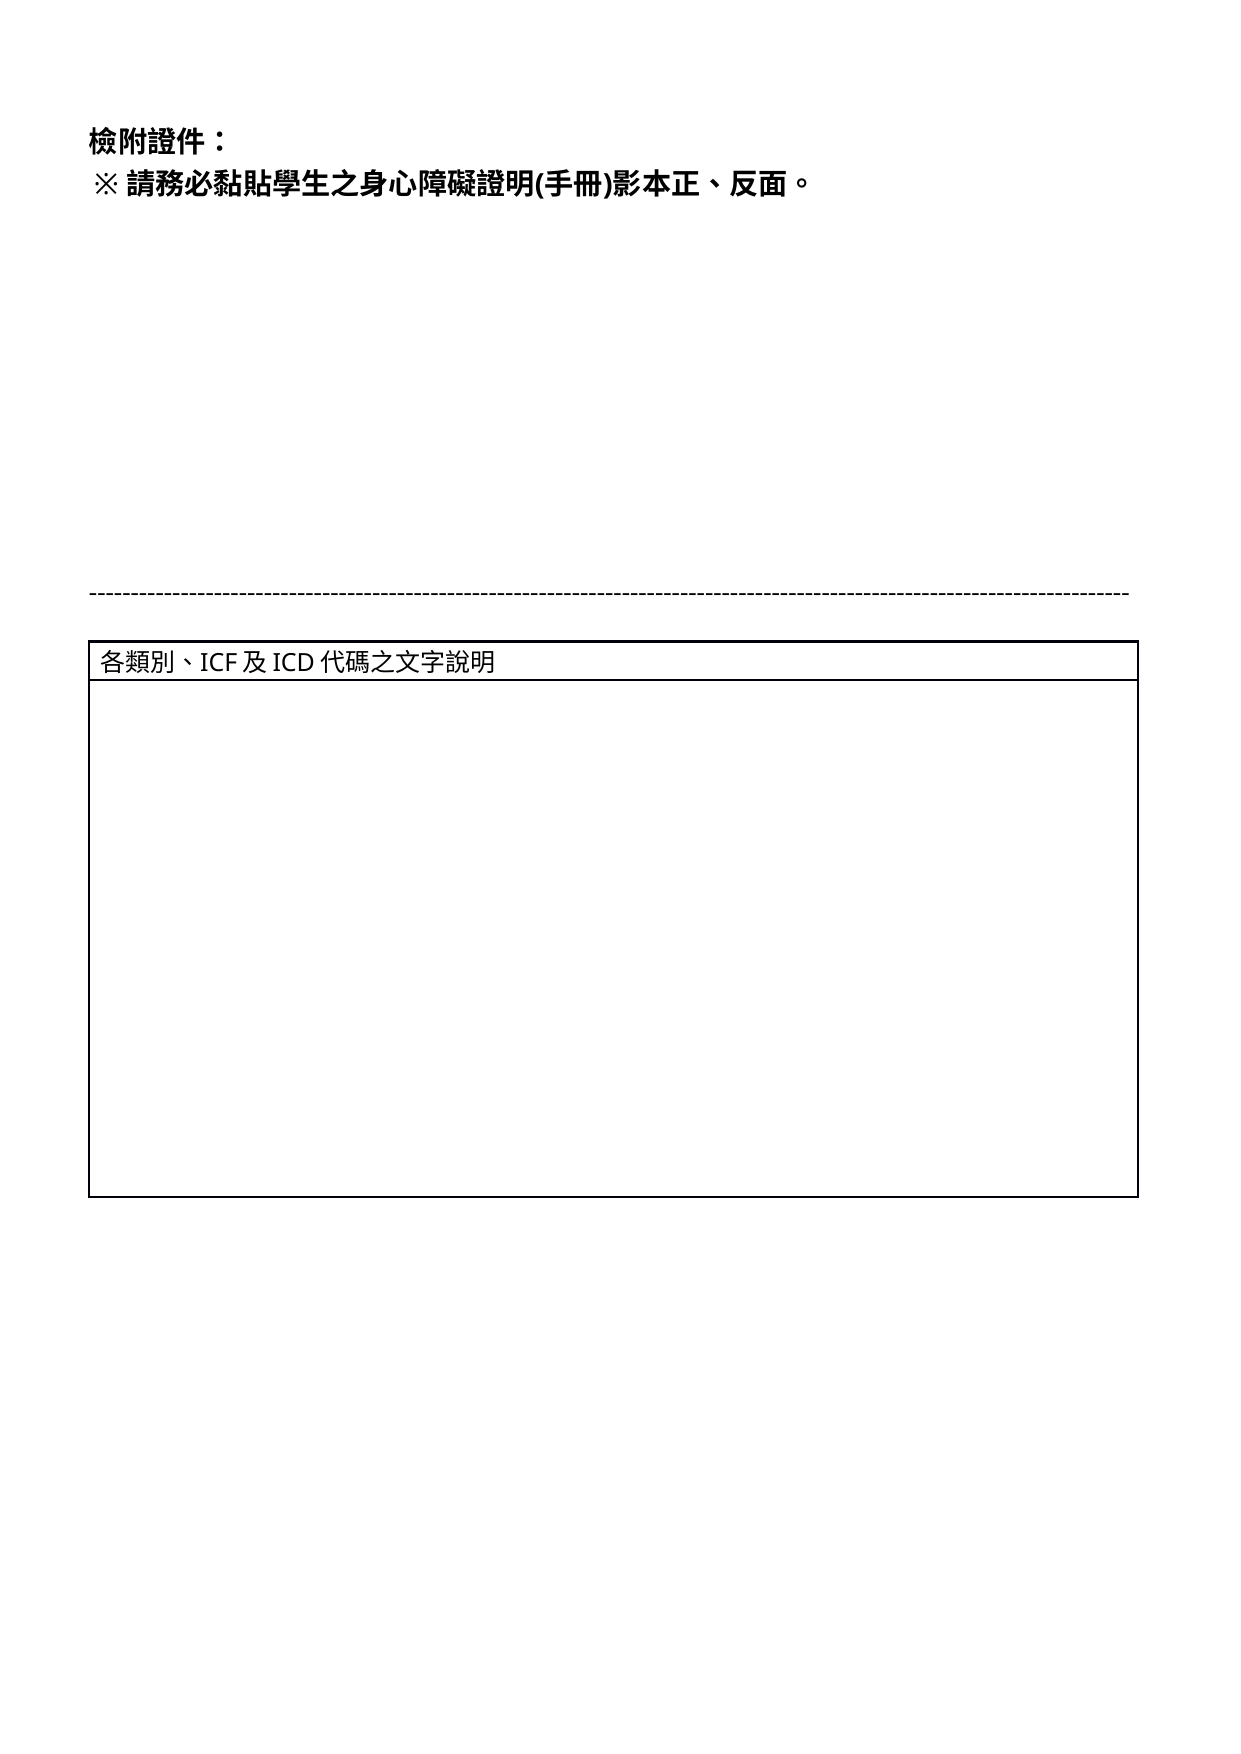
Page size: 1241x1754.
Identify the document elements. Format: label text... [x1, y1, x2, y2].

table_cell [90, 681, 1137, 1196]
text ----------------------------------------------------------------------------------------------------------------------------- [89, 577, 1152, 606]
text 檢附證件： [89, 118, 1152, 160]
table_header 各類別、ICF及ICD代碼之文字說明 [90, 643, 1137, 679]
list 請務必黏貼學生之身心障礙證明(手冊)影本正、反面。 [89, 160, 1152, 203]
